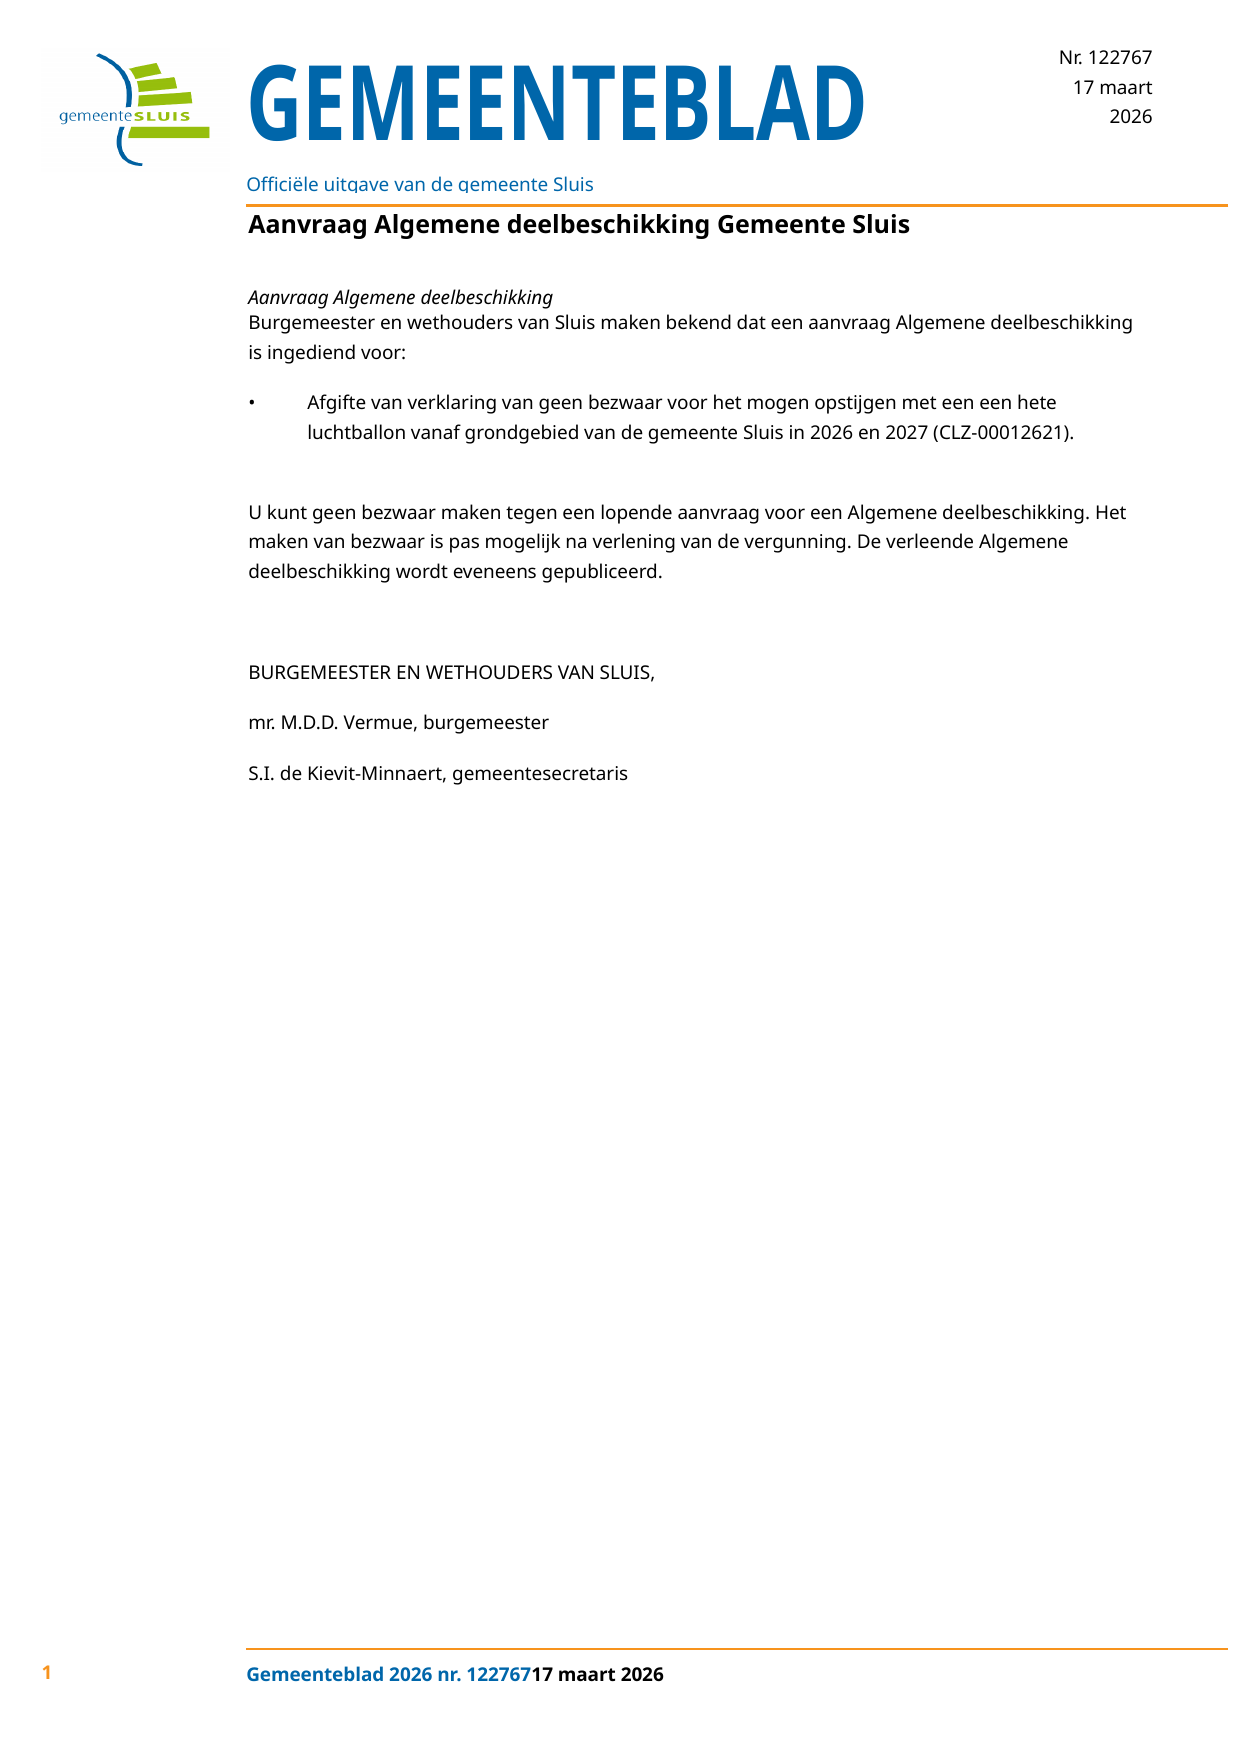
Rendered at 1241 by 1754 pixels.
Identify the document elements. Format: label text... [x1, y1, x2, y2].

text S.I. de Kievit-Minnaert, gemeentesecretaris [248, 760, 1152, 786]
text BURGEMEESTER EN WETHOUDERS VAN SLUIS, [248, 659, 1152, 685]
text mr. M.D.D. Vermue, burgemeester [248, 709, 1152, 735]
text Aanvraag Algemene deelbeschikking [248, 284, 1152, 309]
text Burgemeester en wethouders van Sluis maken bekend dat een aanvraag Algemene deelbeschikking is ingediend voor: [248, 309, 1152, 365]
text U kunt geen bezwaar maken tegen een lopende aanvraag voor een Algemene deelbeschikking. Het maken van bezwaar is pas mogelijk na verlening van de vergunning. De verleende Algemene deelbeschikking wordt eveneens gepubliceerd. [248, 499, 1152, 584]
list Afgifte van verklaring van geen bezwaar voor het mogen opstijgen met een een hete luchtballon vanaf grondgebied van de gemeente Sluis in 2026 en 2027 (CLZ-00012621). [248, 389, 1152, 445]
picture [41, 47, 231, 172]
text Aanvraag Algemene deelbeschikking Gemeente Sluis [248, 207, 1152, 241]
